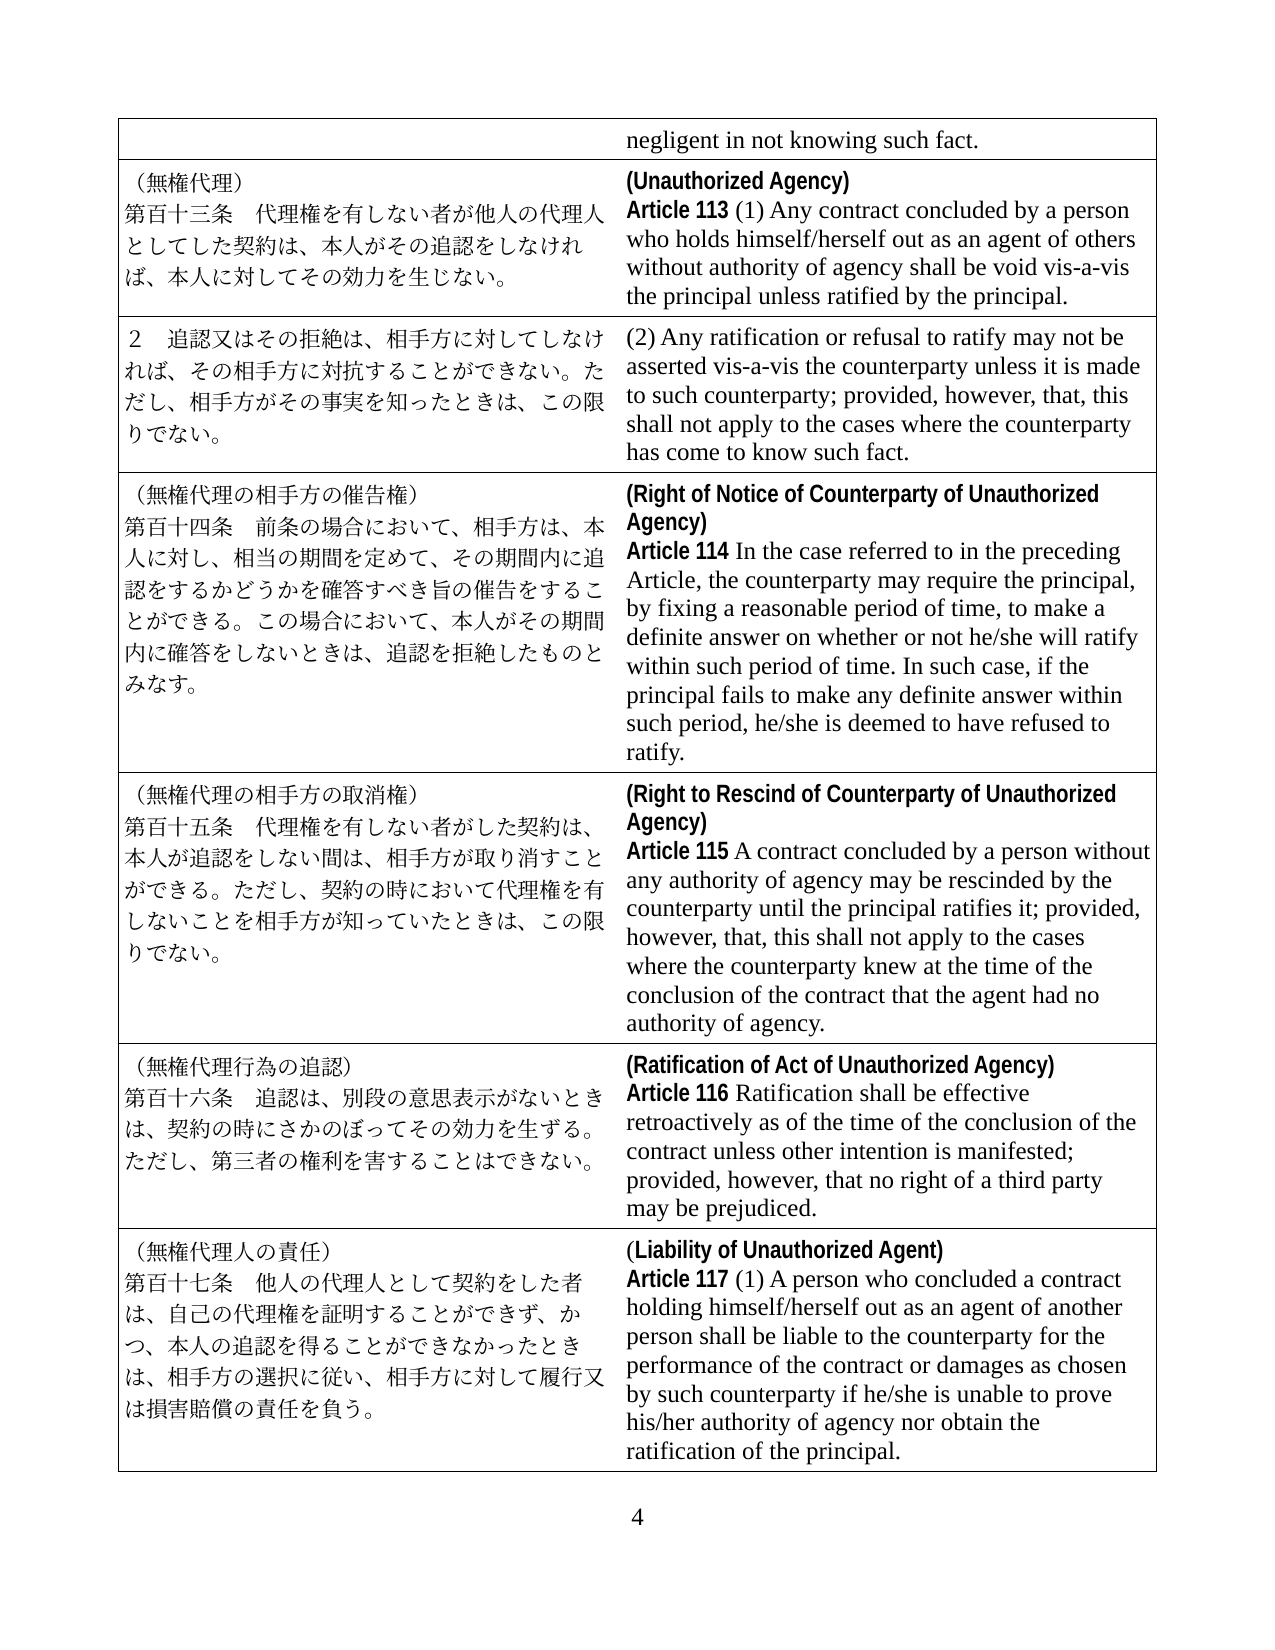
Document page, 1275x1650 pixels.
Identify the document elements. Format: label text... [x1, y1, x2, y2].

table_cell (Unauthorized Agency) Article 113 (1) Any contract concluded by a person who holds himself/herself out as an agent of others without authority of agency shall be void vis-a-vis the principal unless ratified by the principal. [621, 160, 1156, 316]
table_cell [119, 119, 621, 159]
table_cell ２ 追認又はその拒絶は、相手方に対してしなければ、その相手方に対抗することができない。ただし、相手方がその事実を知ったときは、この限りでない。 [119, 317, 621, 472]
table_cell （無権代理） 第百十三条 代理権を有しない者が他人の代理人としてした契約は、本人がその追認をしなければ、本人に対してその効力を生じない。 [119, 160, 621, 316]
table_cell （無権代理の相手方の取消権） 第百十五条 代理権を有しない者がした契約は、本人が追認をしない間は、相手方が取り消すことができる。ただし、契約の時において代理権を有しないことを相手方が知っていたときは、この限りでない。 [119, 773, 621, 1043]
table_cell (Ratification of Act of Unauthorized Agency) Article 116 Ratification shall be effective retroactively as of the time of the conclusion of the contract unless other intention is manifested; provided, however, that no right of a third party may be prejudiced. [621, 1044, 1156, 1228]
table_cell (Right of Notice of Counterparty of Unauthorized Agency) Article 114 In the case referred to in the preceding Article, the counterparty may require the principal, by fixing a reasonable period of time, to make a definite answer on whether or not he/she will ratify within such period of time. In such case, if the principal fails to make any definite answer within such period, he/she is deemed to have refused to ratify. [621, 473, 1156, 772]
table_cell (2) Any ratification or refusal to ratify may not be asserted vis-a-vis the counterparty unless it is made to such counterparty; provided, however, that, this shall not apply to the cases where the counterparty has come to know such fact. [621, 317, 1156, 472]
table_cell （無権代理の相手方の催告権） 第百十四条 前条の場合において、相手方は、本人に対し、相当の期間を定めて、その期間内に追認をするかどうかを確答すべき旨の催告をすることができる。この場合において、本人がその期間内に確答をしないときは、追認を拒絶したものとみなす。 [119, 473, 621, 772]
table_cell （無権代理人の責任） 第百十七条 他人の代理人として契約をした者は、自己の代理権を証明することができず、かつ、本人の追認を得ることができなかったときは、相手方の選択に従い、相手方に対して履行又は損害賠償の責任を負う。 [119, 1229, 621, 1471]
table_cell (Right to Rescind of Counterparty of Unauthorized Agency) Article 115 A contract concluded by a person without any authority of agency may be rescinded by the counterparty until the principal ratifies it; provided, however, that, this shall not apply to the cases where the counterparty knew at the time of the conclusion of the contract that the agent had no authority of agency. [621, 773, 1156, 1043]
table_cell negligent in not knowing such fact. [621, 119, 1156, 159]
table_cell （無権代理行為の追認） 第百十六条 追認は、別段の意思表示がないときは、契約の時にさかのぼってその効力を生ずる。ただし、第三者の権利を害することはできない。 [119, 1044, 621, 1228]
table_cell (Liability of Unauthorized Agent) Article 117 (1) A person who concluded a contract holding himself/herself out as an agent of another person shall be liable to the counterparty for the performance of the contract or damages as chosen by such counterparty if he/she is unable to prove his/her authority of agency nor obtain the ratification of the principal. [621, 1229, 1156, 1471]
